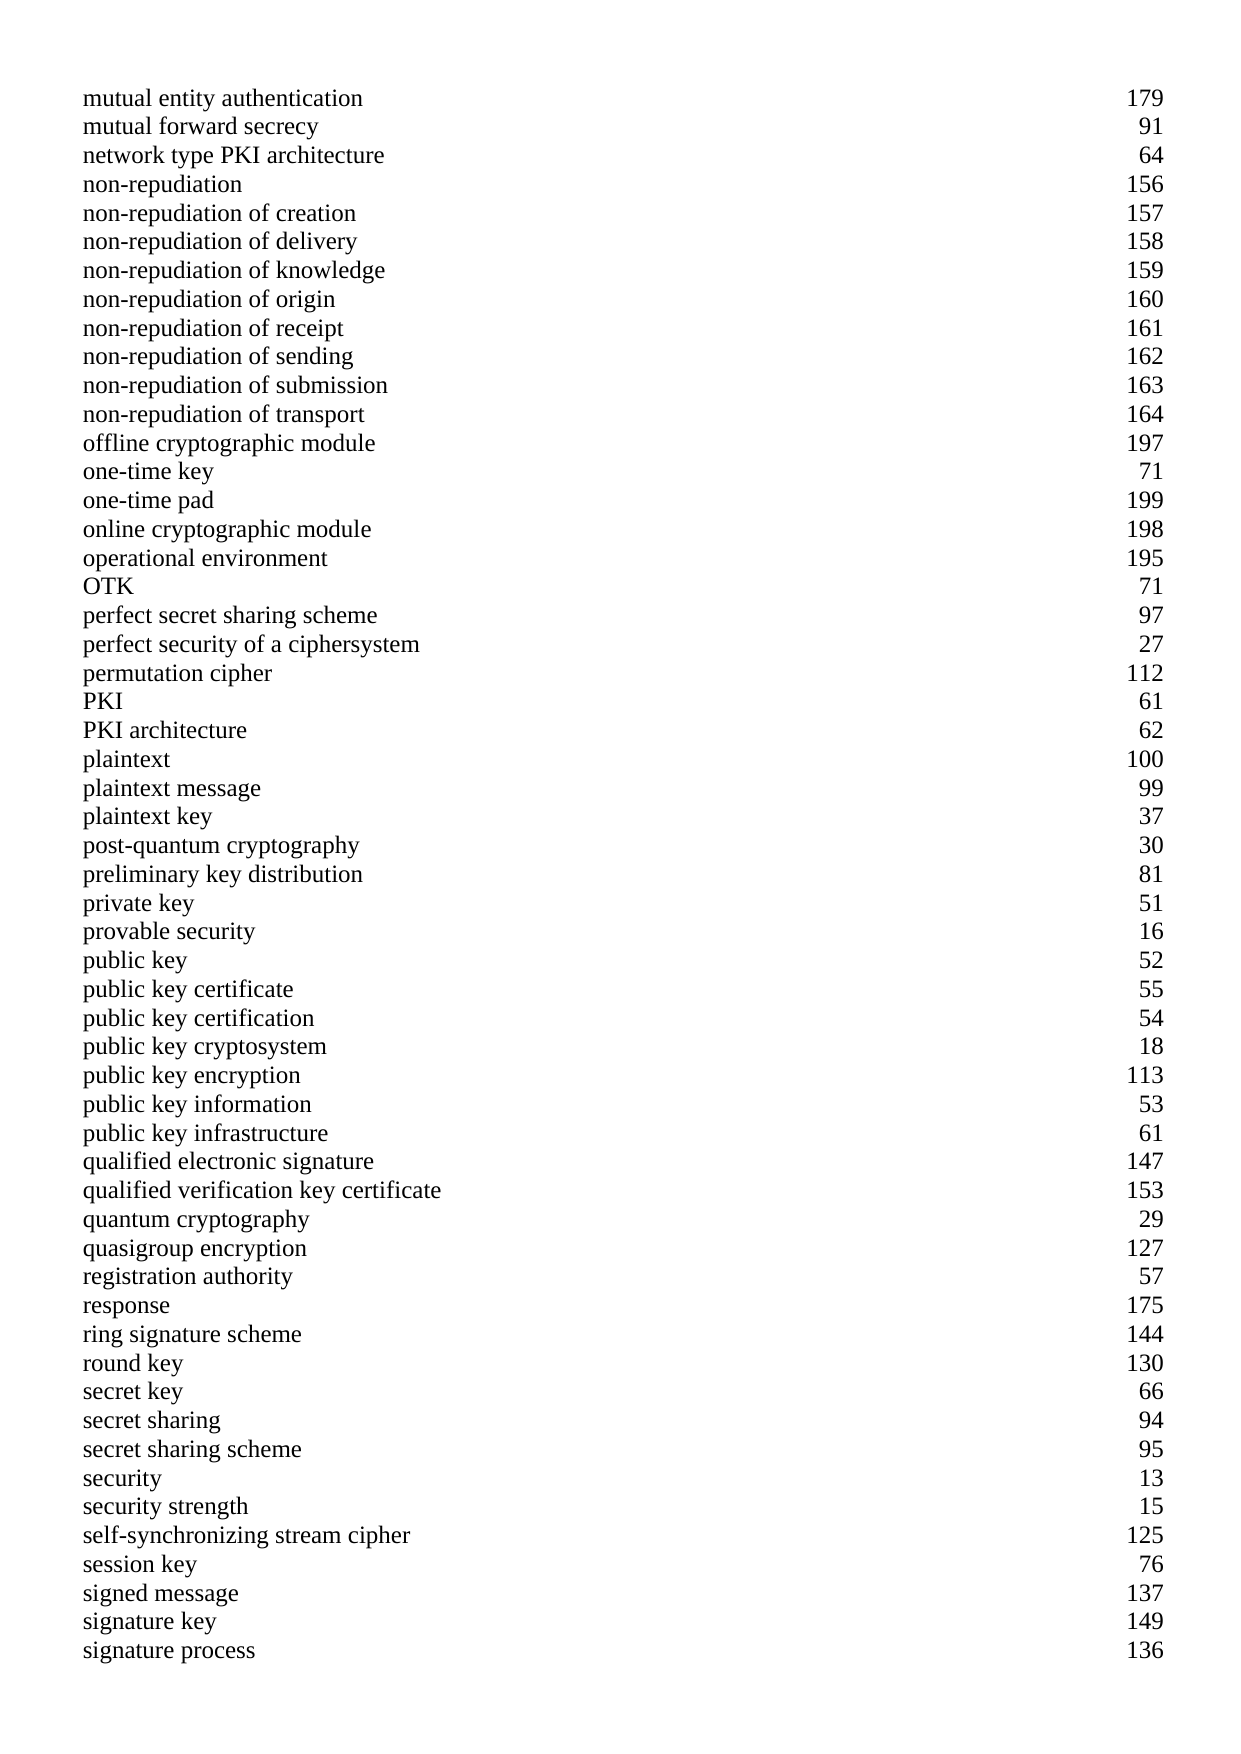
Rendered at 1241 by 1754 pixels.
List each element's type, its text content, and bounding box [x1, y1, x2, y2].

table_cell 199 [1092, 485, 1163, 514]
table_cell operational environment [83, 543, 1092, 571]
table_cell 61 [1092, 686, 1163, 715]
table_cell 37 [1092, 801, 1163, 830]
table_cell one-time pad [83, 485, 1092, 514]
table_cell 162 [1092, 341, 1163, 370]
table_cell quantum cryptography [83, 1204, 1092, 1233]
table_cell post-quantum cryptography [83, 830, 1092, 859]
table_cell public key encryption [83, 1060, 1092, 1089]
table_cell 55 [1092, 974, 1163, 1003]
table_cell secret sharing scheme [83, 1434, 1092, 1463]
table_cell plaintext [83, 744, 1092, 773]
table_cell qualified electronic signature [83, 1146, 1092, 1175]
table_cell self-synchronizing stream cipher [83, 1520, 1092, 1549]
table_cell ring signature scheme [83, 1319, 1092, 1348]
table_cell private key [83, 888, 1092, 916]
table_cell 95 [1092, 1434, 1163, 1463]
table_cell qualified verification key certificate [83, 1175, 1092, 1204]
table_cell response [83, 1290, 1092, 1319]
table_cell 163 [1092, 370, 1163, 399]
table_cell 91 [1092, 111, 1163, 140]
table_cell 160 [1092, 284, 1163, 313]
table_cell 125 [1092, 1520, 1163, 1549]
table_cell 71 [1092, 571, 1163, 600]
table_cell provable security [83, 916, 1092, 945]
table_cell public key certification [83, 1003, 1092, 1031]
table_cell plaintext key [83, 801, 1092, 830]
table_cell non-repudiation of transport [83, 399, 1092, 428]
table_cell quasigroup encryption [83, 1233, 1092, 1261]
table_cell non-repudiation of submission [83, 370, 1092, 399]
table_cell PKI architecture [83, 715, 1092, 744]
table_cell registration authority [83, 1261, 1092, 1290]
table_cell 157 [1092, 198, 1163, 226]
table_cell mutual entity authentication [83, 83, 1092, 111]
table_cell permutation cipher [83, 658, 1092, 686]
table_cell 136 [1092, 1635, 1163, 1664]
table_cell round key [83, 1348, 1092, 1376]
table_cell 76 [1092, 1549, 1163, 1578]
table_cell 147 [1092, 1146, 1163, 1175]
table_cell 175 [1092, 1290, 1163, 1319]
table_cell public key certificate [83, 974, 1092, 1003]
table_cell 153 [1092, 1175, 1163, 1204]
table_cell plaintext message [83, 773, 1092, 801]
table_cell 81 [1092, 859, 1163, 888]
table_cell non-repudiation [83, 169, 1092, 198]
table_cell 112 [1092, 658, 1163, 686]
table_cell secret key [83, 1376, 1092, 1405]
table_cell online cryptographic module [83, 514, 1092, 543]
table_cell 100 [1092, 744, 1163, 773]
table_cell 18 [1092, 1031, 1163, 1060]
table_cell 66 [1092, 1376, 1163, 1405]
table_cell 13 [1092, 1463, 1163, 1491]
table_cell non-repudiation of receipt [83, 313, 1092, 341]
table_cell 195 [1092, 543, 1163, 571]
table_cell non-repudiation of delivery [83, 226, 1092, 255]
table_cell 61 [1092, 1118, 1163, 1146]
table_cell 51 [1092, 888, 1163, 916]
table_cell 197 [1092, 428, 1163, 456]
table_cell mutual forward secrecy [83, 111, 1092, 140]
table_cell secret sharing [83, 1405, 1092, 1434]
table_cell security [83, 1463, 1092, 1491]
table_cell perfect secret sharing scheme [83, 600, 1092, 629]
table_cell OTK [83, 571, 1092, 600]
table_cell 94 [1092, 1405, 1163, 1434]
table_cell 137 [1092, 1578, 1163, 1606]
table_cell 30 [1092, 830, 1163, 859]
table_cell preliminary key distribution [83, 859, 1092, 888]
table_cell 164 [1092, 399, 1163, 428]
table_cell non-repudiation of origin [83, 284, 1092, 313]
table_cell 179 [1092, 83, 1163, 111]
table_cell 113 [1092, 1060, 1163, 1089]
table_cell one-time key [83, 456, 1092, 485]
table_cell network type PKI architecture [83, 140, 1092, 169]
table_cell 54 [1092, 1003, 1163, 1031]
table_cell session key [83, 1549, 1092, 1578]
table_cell 71 [1092, 456, 1163, 485]
table_cell 29 [1092, 1204, 1163, 1233]
table_cell 15 [1092, 1491, 1163, 1520]
table_cell 52 [1092, 945, 1163, 974]
table_cell non-repudiation of creation [83, 198, 1092, 226]
table_cell signature process [83, 1635, 1092, 1664]
table_cell non-repudiation of knowledge [83, 255, 1092, 284]
table_cell public key information [83, 1089, 1092, 1118]
table_cell perfect security of a ciphersystem [83, 629, 1092, 658]
table_cell PKI [83, 686, 1092, 715]
table_cell offline cryptographic module [83, 428, 1092, 456]
table_cell 158 [1092, 226, 1163, 255]
table_cell public key [83, 945, 1092, 974]
table_cell non-repudiation of sending [83, 341, 1092, 370]
table_cell public key infrastructure [83, 1118, 1092, 1146]
table_cell 161 [1092, 313, 1163, 341]
table_cell 97 [1092, 600, 1163, 629]
table_cell 159 [1092, 255, 1163, 284]
table_cell public key cryptosystem [83, 1031, 1092, 1060]
table_cell 64 [1092, 140, 1163, 169]
table_cell 127 [1092, 1233, 1163, 1261]
table_cell 27 [1092, 629, 1163, 658]
table_cell 149 [1092, 1606, 1163, 1635]
table_cell signature key [83, 1606, 1092, 1635]
table_cell 144 [1092, 1319, 1163, 1348]
table_cell 130 [1092, 1348, 1163, 1376]
table_cell signed message [83, 1578, 1092, 1606]
table_cell 16 [1092, 916, 1163, 945]
table_cell security strength [83, 1491, 1092, 1520]
table_cell 62 [1092, 715, 1163, 744]
table_cell 57 [1092, 1261, 1163, 1290]
table_cell 99 [1092, 773, 1163, 801]
table_cell 198 [1092, 514, 1163, 543]
table_cell 156 [1092, 169, 1163, 198]
table_cell 53 [1092, 1089, 1163, 1118]
